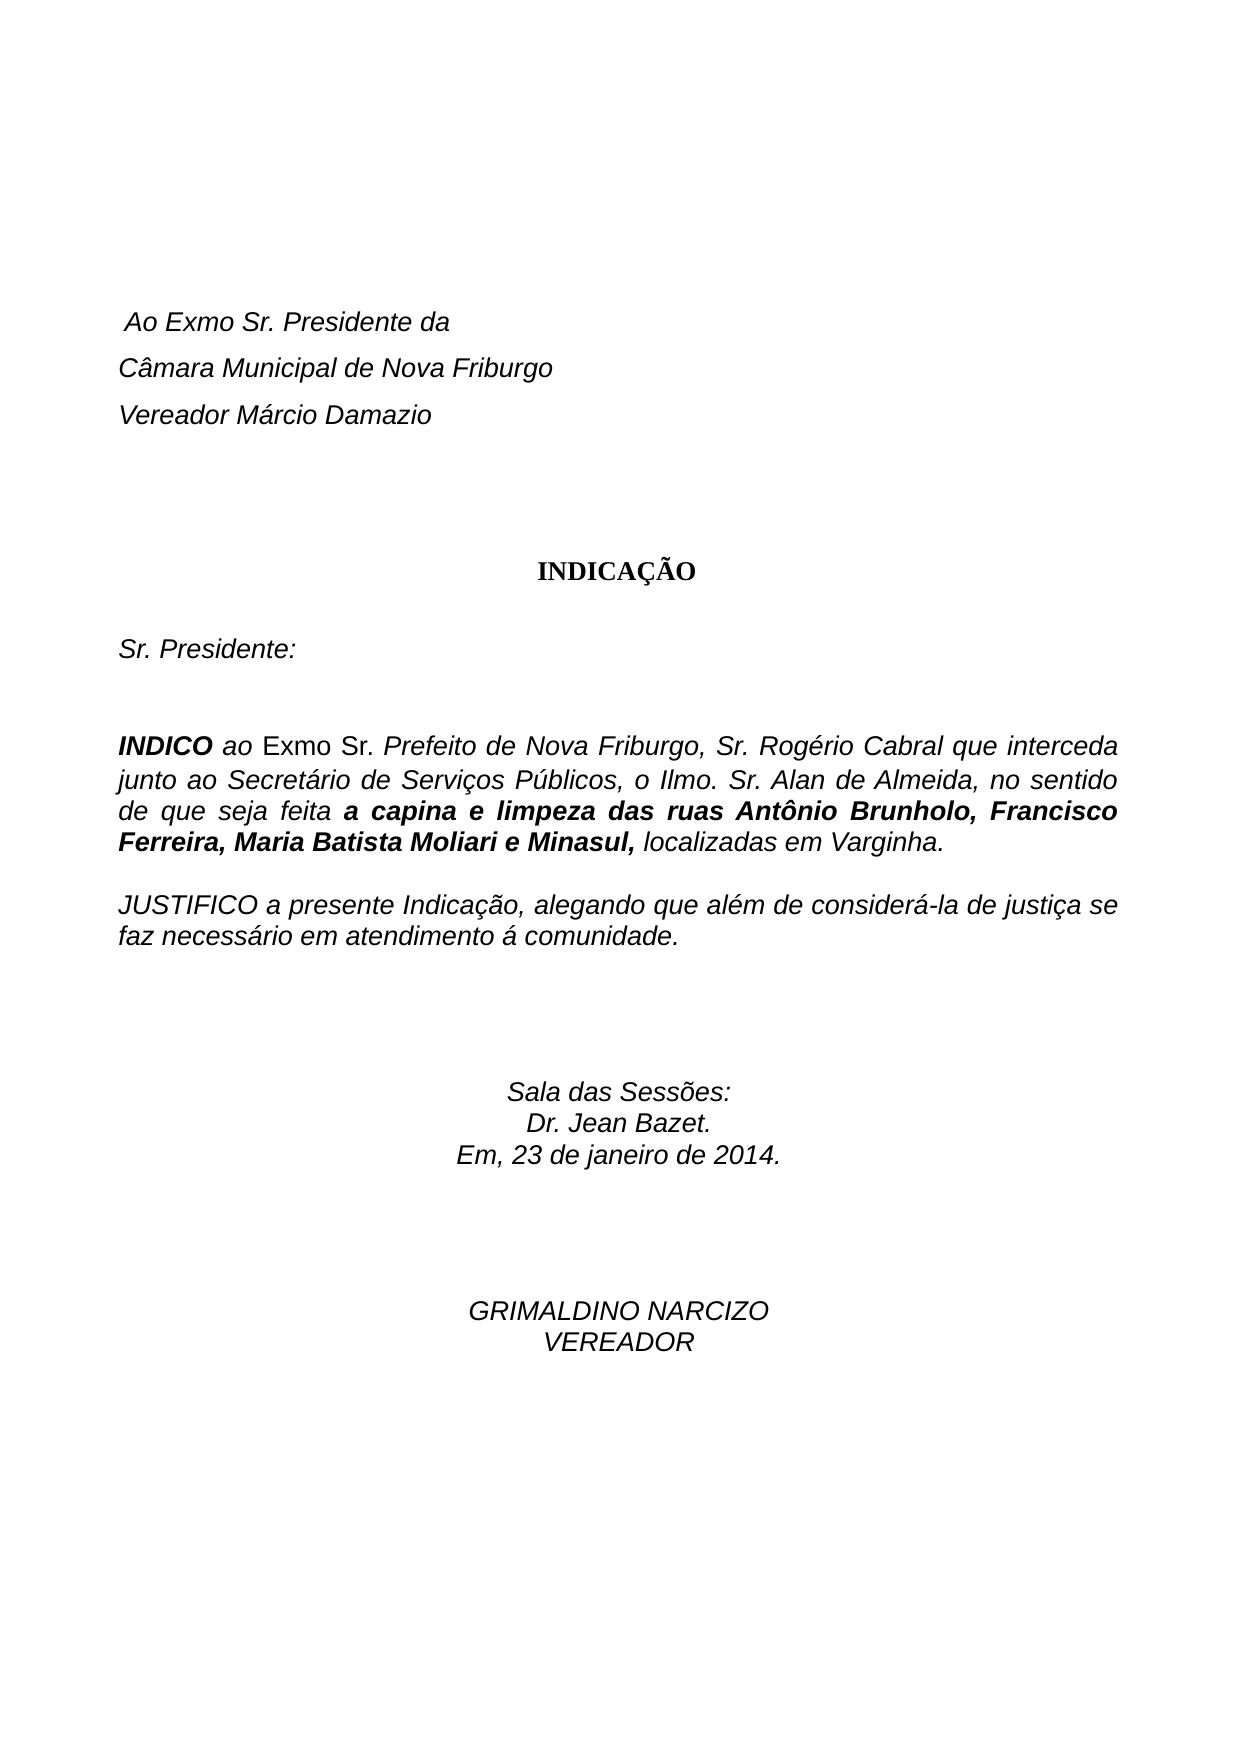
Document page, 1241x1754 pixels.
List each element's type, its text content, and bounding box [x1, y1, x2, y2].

text Câmara Municipal de Nova Friburgo [118, 352, 1122, 384]
text GRIMALDINO NARCIZO [118, 1295, 1122, 1326]
text Vereador Márcio Damazio [118, 399, 1122, 431]
text Sr. Presidente: [118, 633, 1122, 664]
text Em, 23 de janeiro de 2014. [118, 1139, 1122, 1170]
text Sala das Sessões: [118, 1076, 1122, 1107]
text INDICAÇÃO [118, 555, 1122, 586]
text VEREADOR [118, 1326, 1122, 1357]
text INDICO ao Exmo Sr. Prefeito de Nova Friburgo, Sr. Rogério Cabral que interceda junto ao Secretário de Serviços Públicos, o Ilmo. Sr. Alan de Almeida, no sentido de que seja feita a capina e limpeza das ruas Antônio Brunholo, Francisco Ferreira, Maria Batista Moliari e Minasul, localizadas em Varginha. [118, 727, 1122, 857]
text JUSTIFICO a presente Indicação, alegando que além de considerá-la de justiça se faz necessário em atendimento á comunidade. [118, 889, 1122, 951]
text Ao Exmo Sr. Presidente da [124, 306, 1122, 337]
text Dr. Jean Bazet. [118, 1107, 1122, 1139]
